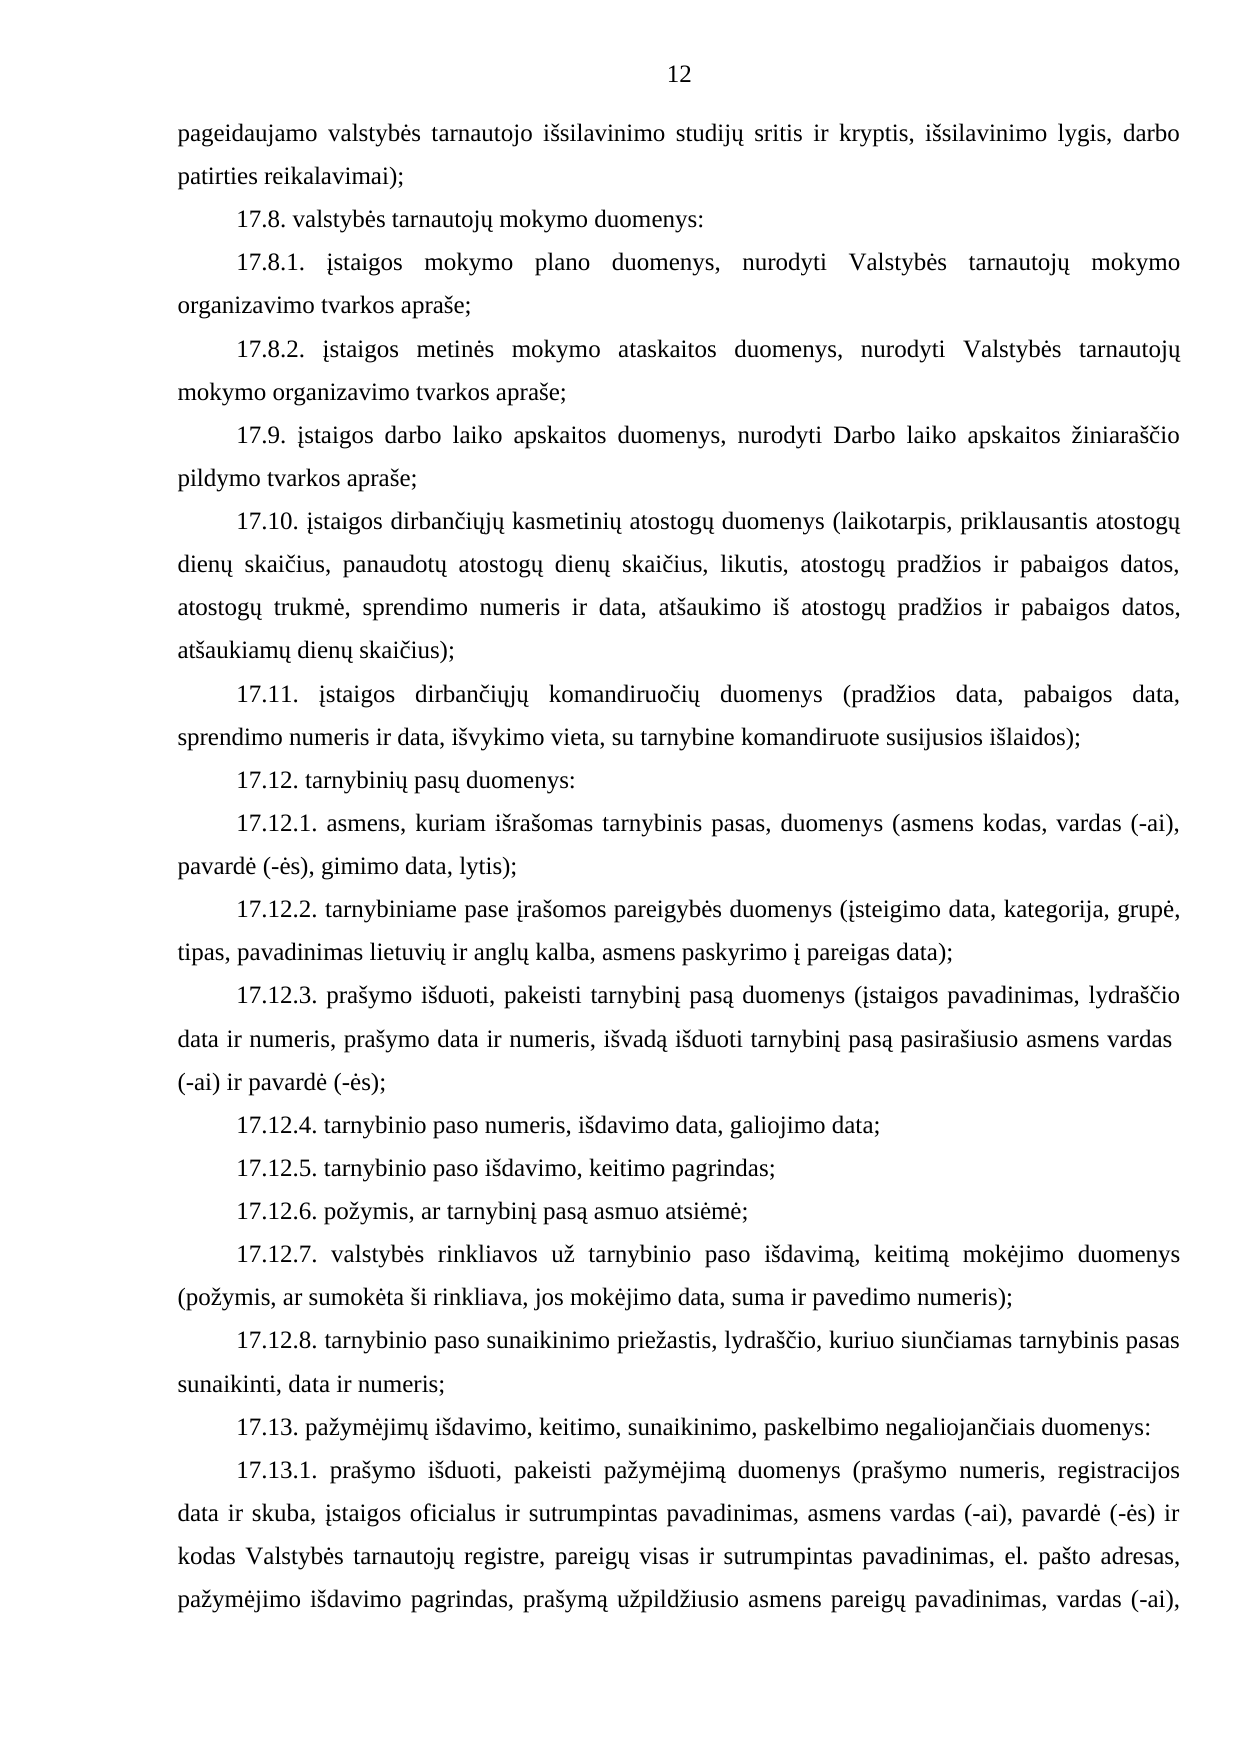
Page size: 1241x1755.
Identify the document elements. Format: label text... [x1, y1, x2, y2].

text 17.12.6. požymis, ar tarnybinį pasą asmuo atsiėmė; [177, 1196, 1181, 1225]
text 17.8.1. įstaigos mokymo plano duomenys, nurodyti Valstybės tarnautojų mokymo organizavimo tvarkos apraše; [177, 247, 1181, 319]
text 17.13.1. prašymo išduoti, pakeisti pažymėjimą duomenys (prašymo numeris, registracijos data ir skuba, įstaigos oficialus ir sutrumpintas pavadinimas, asmens vardas (-ai), pavardė (-ės) ir kodas Valstybės tarnautojų registre, pareigų visas ir sutrumpintas pavadinimas, el. pašto adresas, pažymėjimo išdavimo pagrindas, prašymą užpildžiusio asmens pareigų pavadinimas, vardas (-ai), [177, 1455, 1181, 1613]
text 17.12.1. asmens, kuriam išrašomas tarnybinis pasas, duomenys (asmens kodas, vardas (-ai), pavardė (-ės), gimimo data, lytis); [177, 808, 1181, 880]
text 17.12.7. valstybės rinkliavos už tarnybinio paso išdavimą, keitimą mokėjimo duomenys (požymis, ar sumokėta ši rinkliava, jos mokėjimo data, suma ir pavedimo numeris); [177, 1239, 1181, 1311]
text 17.10. įstaigos dirbančiųjų kasmetinių atostogų duomenys (laikotarpis, priklausantis atostogų dienų skaičius, panaudotų atostogų dienų skaičius, likutis, atostogų pradžios ir pabaigos datos, atostogų trukmė, sprendimo numeris ir data, atšaukimo iš atostogų pradžios ir pabaigos datos, atšaukiamų dienų skaičius); [177, 506, 1181, 664]
text 17.8.2. įstaigos metinės mokymo ataskaitos duomenys, nurodyti Valstybės tarnautojų mokymo organizavimo tvarkos apraše; [177, 334, 1181, 406]
text 17.12.5. tarnybinio paso išdavimo, keitimo pagrindas; [177, 1153, 1181, 1182]
text 17.12.8. tarnybinio paso sunaikinimo priežastis, lydraščio, kuriuo siunčiamas tarnybinis pasas sunaikinti, data ir numeris; [177, 1326, 1181, 1397]
text 17.12.4. tarnybinio paso numeris, išdavimo data, galiojimo data; [177, 1110, 1181, 1139]
text 17.13. pažymėjimų išdavimo, keitimo, sunaikinimo, paskelbimo negaliojančiais duomenys: [177, 1412, 1181, 1441]
text 17.8. valstybės tarnautojų mokymo duomenys: [177, 204, 1181, 233]
text 17.12.2. tarnybiniame pase įrašomos pareigybės duomenys (įsteigimo data, kategorija, grupė, tipas, pavadinimas lietuvių ir anglų kalba, asmens paskyrimo į pareigas data); [177, 894, 1181, 966]
text 17.11. įstaigos dirbančiųjų komandiruočių duomenys (pradžios data, pabaigos data, sprendimo numeris ir data, išvykimo vieta, su tarnybine komandiruote susijusios išlaidos); [177, 679, 1181, 751]
text pageidaujamo valstybės tarnautojo išsilavinimo studijų sritis ir kryptis, išsilavinimo lygis, darbo patirties reikalavimai); [177, 118, 1181, 190]
text 17.12.3. prašymo išduoti, pakeisti tarnybinį pasą duomenys (įstaigos pavadinimas, lydraščio data ir numeris, prašymo data ir numeris, išvadą išduoti tarnybinį pasą pasirašiusio asmens vardas (-ai) ir pavardė (-ės); [177, 981, 1181, 1096]
text 17.12. tarnybinių pasų duomenys: [177, 765, 1181, 794]
text 17.9. įstaigos darbo laiko apskaitos duomenys, nurodyti Darbo laiko apskaitos žiniaraščio pildymo tvarkos apraše; [177, 420, 1181, 492]
